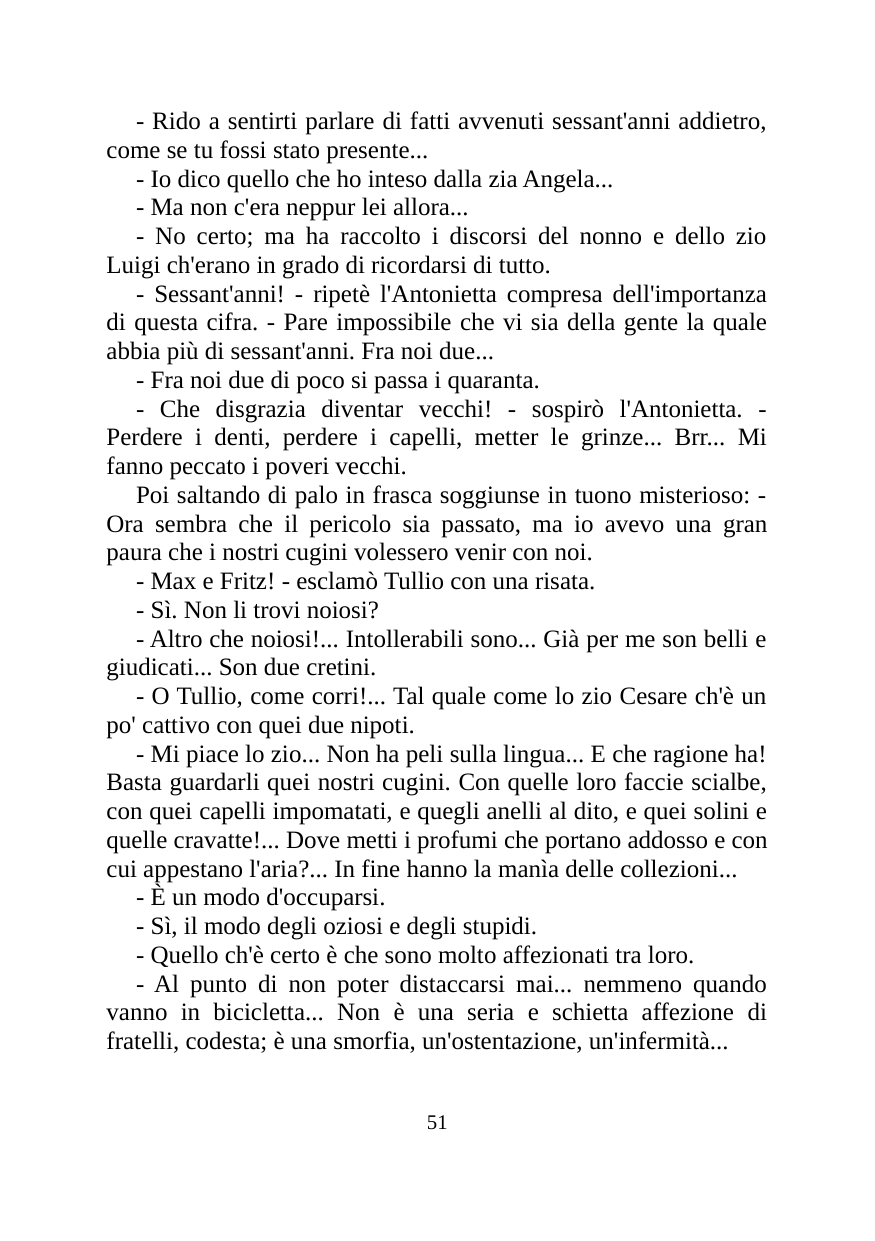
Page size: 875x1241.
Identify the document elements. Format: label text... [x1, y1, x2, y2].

text - Altro che noiosi!... Intollerabili sono... Già per me son belli e giudicati... Son due cretini. [106, 624, 768, 681]
text - Quello ch'è certo è che sono molto affezionati tra loro. [106, 940, 768, 969]
text - No certo; ma ha raccolto i discorsi del nonno e dello zio Luigi ch'erano in grado di ricordarsi di tutto. [106, 221, 768, 279]
text - Mi piace lo zio... Non ha peli sulla lingua... E che ragione ha! Basta guardarli quei nostri cugini. Con quelle loro faccie scialbe, con quei capelli impomatati, e quegli anelli al dito, e quei solini e quelle cravatte!... Dove metti i profumi che portano addosso e con cui appestano l'aria?... In fine hanno la manìa delle collezioni... [106, 739, 768, 882]
text Poi saltando di palo in frasca soggiunse in tuono misterioso: - Ora sembra che il pericolo sia passato, ma io avevo una gran paura che i nostri cugini volessero venir con noi. [106, 480, 768, 566]
text - O Tullio, come corri!... Tal quale come lo zio Cesare ch'è un po' cattivo con quei due nipoti. [106, 681, 768, 739]
text - È un modo d'occuparsi. [106, 882, 768, 911]
text - Sessant'anni! - ripetè l'Antonietta compresa dell'importanza di questa cifra. - Pare impossibile che vi sia della gente la quale abbia più di sessant'anni. Fra noi due... [106, 279, 768, 365]
text - Che disgrazia diventar vecchi! - sospirò l'Antonietta. - Perdere i denti, perdere i capelli, metter le grinze... Brr... Mi fanno peccato i poveri vecchi. [106, 394, 768, 480]
text - Sì, il modo degli oziosi e degli stupidi. [106, 911, 768, 940]
text - Rido a sentirti parlare di fatti avvenuti sessant'anni addietro, come se tu fossi stato presente... [106, 106, 768, 164]
text - Io dico quello che ho inteso dalla zia Angela... [106, 164, 768, 192]
text - Al punto di non poter distaccarsi mai... nemmeno quando vanno in bicicletta... Non è una seria e schietta affezione di fratelli, codesta; è una smorfia, un'ostentazione, un'infermità... [106, 969, 768, 1055]
text - Sì. Non li trovi noiosi? [106, 595, 768, 624]
text - Fra noi due di poco si passa i quaranta. [106, 365, 768, 394]
text - Ma non c'era neppur lei allora... [106, 192, 768, 221]
text - Max e Fritz! - esclamò Tullio con una risata. [106, 566, 768, 595]
